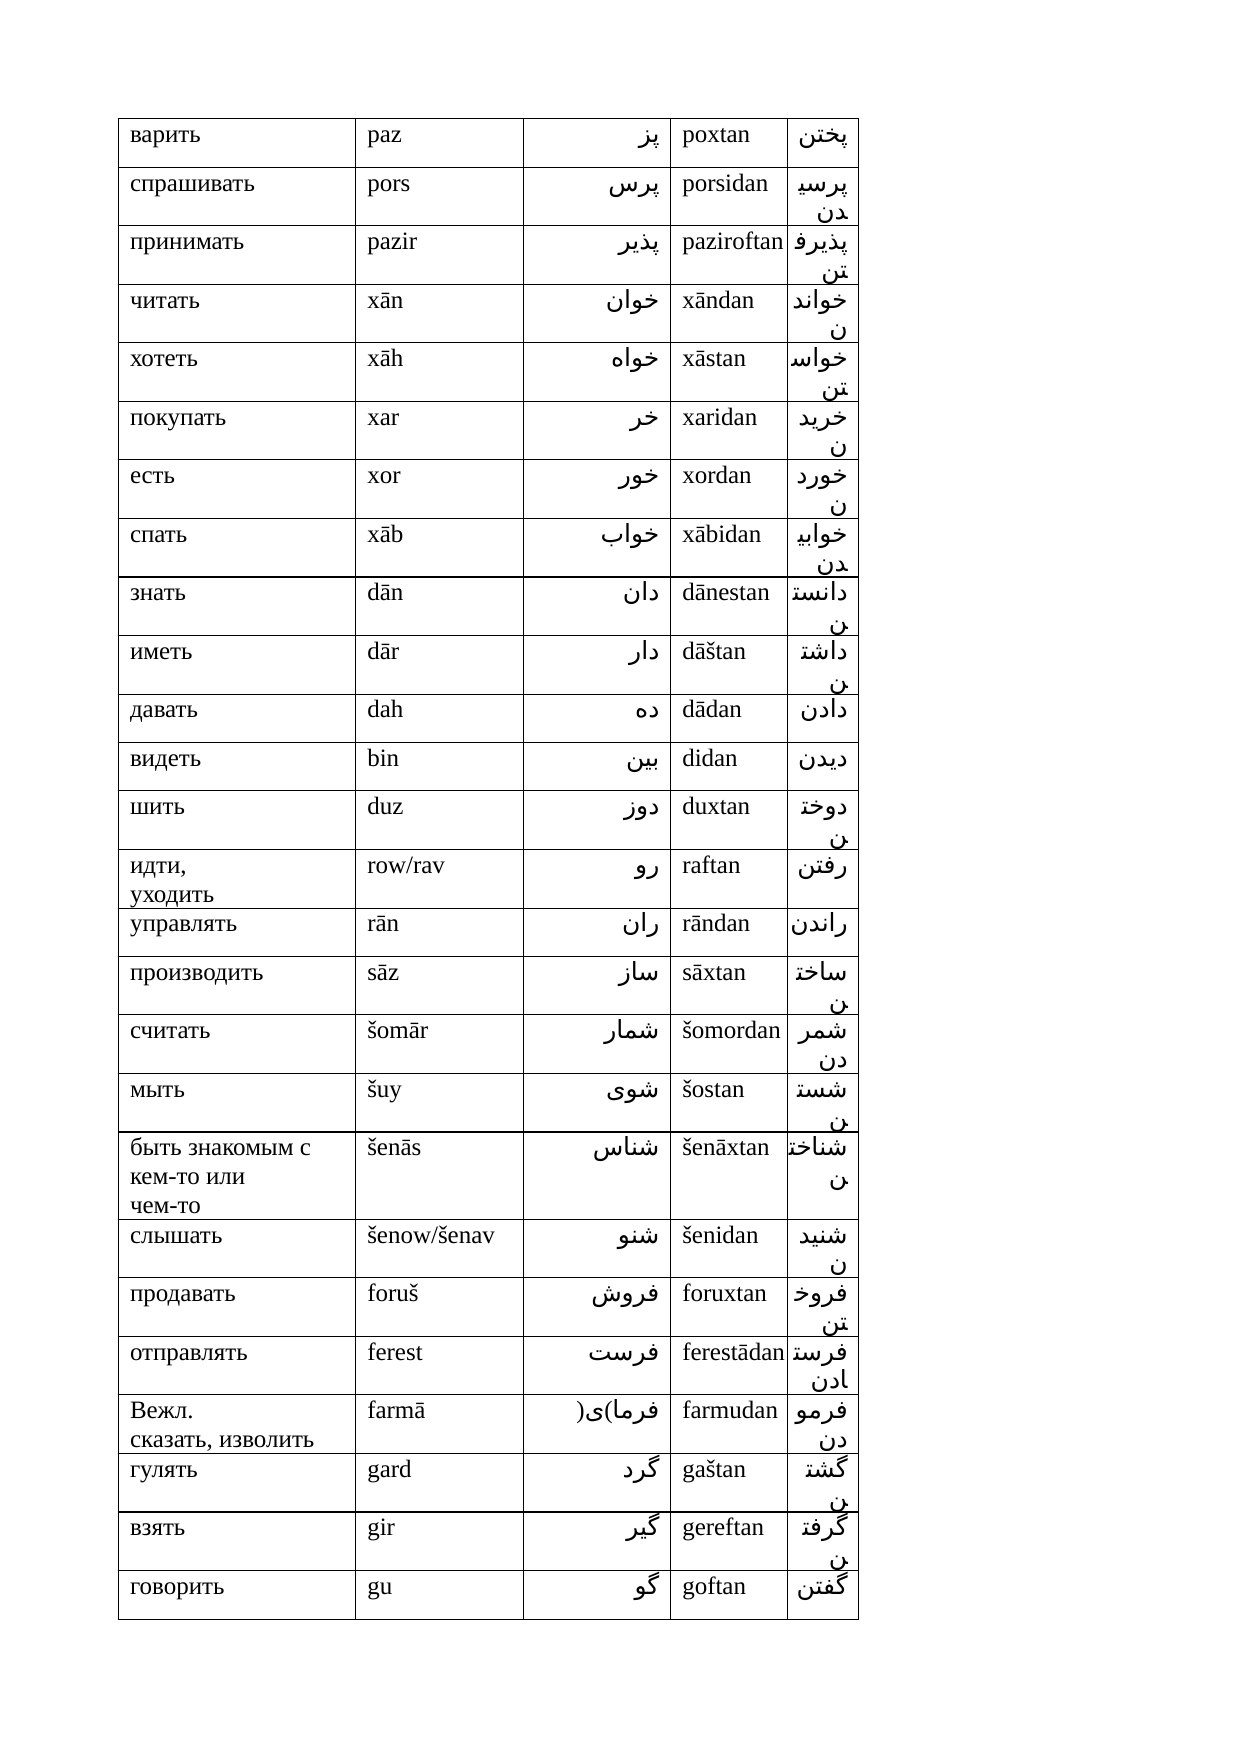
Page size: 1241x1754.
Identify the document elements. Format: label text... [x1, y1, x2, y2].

table_cell быть знакомым с кем-то или чем-то [119, 1133, 355, 1219]
table_cell rān [356, 909, 523, 956]
table_cell duz [356, 791, 523, 849]
table_cell sāz [356, 957, 523, 1014]
table_cell шить [119, 791, 355, 849]
table_cell šenow/šenav [356, 1220, 523, 1277]
table_cell šenās [356, 1133, 523, 1219]
table_cell ران [524, 909, 670, 956]
table_cell gaštan [671, 1454, 787, 1511]
table_cell xābidan [671, 519, 787, 576]
table_cell didan [671, 743, 787, 790]
table_cell foruš [356, 1278, 523, 1336]
table_cell давать [119, 695, 355, 742]
table_cell پرسيدن [788, 168, 858, 225]
table_cell پذيرفتن [788, 226, 858, 284]
table_cell šomordan [671, 1015, 787, 1073]
table_cell پذير [524, 226, 670, 284]
table_cell šomār [356, 1015, 523, 1073]
table_cell варить [119, 119, 355, 167]
table_cell xāstan [671, 343, 787, 401]
table_cell xar [356, 402, 523, 459]
table_cell dār [356, 636, 523, 693]
table_cell xaridan [671, 402, 787, 459]
table_cell گير [524, 1513, 670, 1570]
table_cell ferestādan [671, 1337, 787, 1394]
table_cell rāndan [671, 909, 787, 956]
table_cell خر [524, 402, 670, 459]
table_cell Вежл. сказать, изволить [119, 1395, 355, 1453]
table_cell говорить [119, 1571, 355, 1618]
table_cell رو [524, 850, 670, 907]
table_cell xāh [356, 343, 523, 401]
table_cell хотеть [119, 343, 355, 401]
table_cell foruxtan [671, 1278, 787, 1336]
table_cell دوختن [788, 791, 858, 849]
table_cell иметь [119, 636, 355, 693]
table_cell gard [356, 1454, 523, 1511]
table_cell dāštan [671, 636, 787, 693]
table_cell слышать [119, 1220, 355, 1277]
table_cell gu [356, 1571, 523, 1618]
table_cell šenāxtan [671, 1133, 787, 1219]
table_cell продавать [119, 1278, 355, 1336]
table_cell شمار [524, 1015, 670, 1073]
table_cell xān [356, 285, 523, 342]
table_cell خوان [524, 285, 670, 342]
table_cell خواب [524, 519, 670, 576]
table_cell فرستادن [788, 1337, 858, 1394]
table_cell есть [119, 460, 355, 518]
table_cell شنيدن [788, 1220, 858, 1277]
table_cell porsidan [671, 168, 787, 225]
table_cell взять [119, 1513, 355, 1570]
table_cell raftan [671, 850, 787, 907]
table_cell производить [119, 957, 355, 1014]
table_cell xor [356, 460, 523, 518]
table_cell покупать [119, 402, 355, 459]
table_cell знать [119, 578, 355, 635]
table_cell پز [524, 119, 670, 167]
table_cell xāndan [671, 285, 787, 342]
table_cell گو [524, 1571, 670, 1618]
table_cell دان [524, 578, 670, 635]
table_cell xāb [356, 519, 523, 576]
table_cell پرس [524, 168, 670, 225]
table_cell فروختن [788, 1278, 858, 1336]
table_cell گشتن [788, 1454, 858, 1511]
table_cell شناس [524, 1133, 670, 1219]
table_cell šuy [356, 1074, 523, 1131]
table_cell paziroftan [671, 226, 787, 284]
table_cell خواستن [788, 343, 858, 401]
table_cell управлять [119, 909, 355, 956]
table_cell ساختن [788, 957, 858, 1014]
table_cell спрашивать [119, 168, 355, 225]
table_cell dādan [671, 695, 787, 742]
table_cell sāxtan [671, 957, 787, 1014]
table_cell goftan [671, 1571, 787, 1618]
table_cell راندن [788, 909, 858, 956]
table_cell pazir [356, 226, 523, 284]
table_cell dānestan [671, 578, 787, 635]
table_cell خريدن [788, 402, 858, 459]
table_cell отправлять [119, 1337, 355, 1394]
table_cell bin [356, 743, 523, 790]
table_cell داشتن [788, 636, 858, 693]
table_cell گرد [524, 1454, 670, 1511]
table_cell پختن [788, 119, 858, 167]
table_cell گرفتن [788, 1513, 858, 1570]
table_cell считать [119, 1015, 355, 1073]
table_cell ferest [356, 1337, 523, 1394]
table_cell شنو [524, 1220, 670, 1277]
table_cell دادن [788, 695, 858, 742]
table_cell ديدن [788, 743, 858, 790]
table_cell خور [524, 460, 670, 518]
table_cell gir [356, 1513, 523, 1570]
table_cell بين [524, 743, 670, 790]
table_cell ده [524, 695, 670, 742]
table_cell paz [356, 119, 523, 167]
table_cell خوابيدن [788, 519, 858, 576]
table_cell شناختن [788, 1133, 858, 1219]
table_cell dah [356, 695, 523, 742]
table_cell شمردن [788, 1015, 858, 1073]
table_cell خواندن [788, 285, 858, 342]
table_cell شستن [788, 1074, 858, 1131]
table_cell принимать [119, 226, 355, 284]
table_cell گفتن [788, 1571, 858, 1618]
table_cell ساز [524, 957, 670, 1014]
table_cell row/rav [356, 850, 523, 907]
table_cell دار [524, 636, 670, 693]
table_cell гулять [119, 1454, 355, 1511]
table_cell farmā [356, 1395, 523, 1453]
table_cell мыть [119, 1074, 355, 1131]
table_cell видеть [119, 743, 355, 790]
table_cell duxtan [671, 791, 787, 849]
table_cell xordan [671, 460, 787, 518]
table_cell رفتن [788, 850, 858, 907]
table_cell šostan [671, 1074, 787, 1131]
table_cell دانستن [788, 578, 858, 635]
table_cell farmudan [671, 1395, 787, 1453]
table_cell идти, уходить [119, 850, 355, 907]
table_cell فرما)ی( [524, 1395, 670, 1453]
table_cell спать [119, 519, 355, 576]
table_cell читать [119, 285, 355, 342]
table_cell دوز [524, 791, 670, 849]
table_cell فرمودن [788, 1395, 858, 1453]
table_cell dān [356, 578, 523, 635]
table_cell شوی [524, 1074, 670, 1131]
table_cell فروش [524, 1278, 670, 1336]
table_cell poxtan [671, 119, 787, 167]
table_cell gereftan [671, 1513, 787, 1570]
table_cell pors [356, 168, 523, 225]
table_cell خواه [524, 343, 670, 401]
table_cell فرست [524, 1337, 670, 1394]
table_cell خوردن [788, 460, 858, 518]
table_cell šenidan [671, 1220, 787, 1277]
